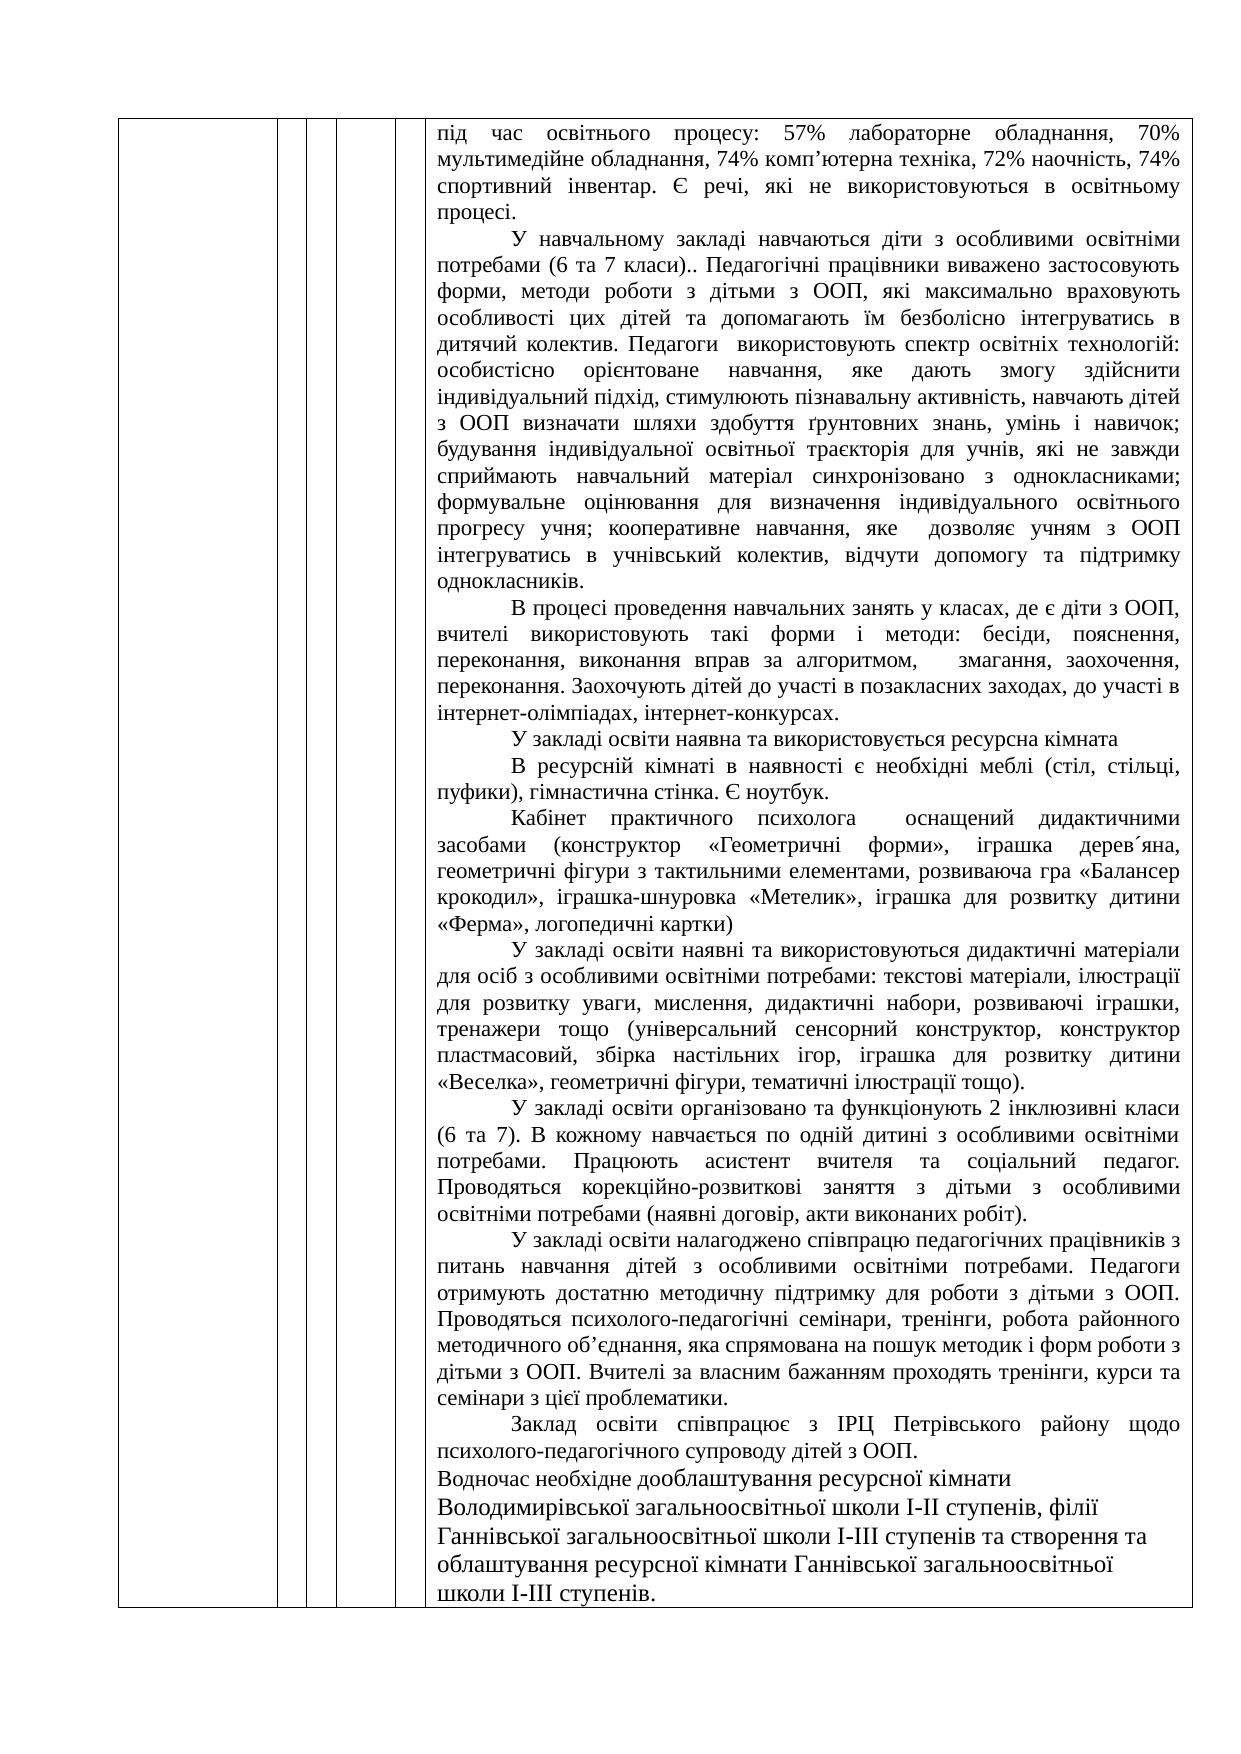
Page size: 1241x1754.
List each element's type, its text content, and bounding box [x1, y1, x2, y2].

table_cell [307, 119, 336, 1607]
table_cell [396, 119, 425, 1607]
table_cell [278, 119, 306, 1607]
table_cell [337, 119, 395, 1607]
table_cell під час освітнього процесу: 57% лабораторне обладнання, 70% мультимедійне обладнання, 74% комп’ютерна техніка, 72% наочність, 74% спортивний інвентар. Є речі, які не використовуються в освітньому процесі. У навчальному закладі навчаються діти з особливими освітніми потребами (6 та 7 класи).. Педагогічні працівники виважено застосовують форми, методи роботи з дітьми з ООП, які максимально враховують особливості цих дітей та допомагають їм безболісно інтегруватись в дитячий колектив. Педагоги використовують спектр освітніх технологій: особистісно орієнтоване навчання, яке дають змогу здійснити індивідуальний підхід, стимулюють пізнавальну активність, навчають дітей з ООП визначати шляхи здобуття ґрунтовних знань, умінь і навичок; будування індивідуальної освітньої траєкторія для учнів, які не завжди сприймають навчальний матеріал синхронізовано з однокласниками; формувальне оцінювання для визначення індивідуального освітнього прогресу учня; кооперативне навчання, яке дозволяє учням з ООП інтегруватись в учнівський колектив, відчути допомогу та підтримку однокласників. В процесі проведення навчальних занять у класах, де є діти з ООП, вчителі використовують такі форми і методи: бесіди, пояснення, переконання, виконання вправ за алгоритмом, змагання, заохочення, переконання. Заохочують дітей до участі в позакласних заходах, до участі в інтернет-олімпіадах, інтернет-конкурсах. У закладі освіти наявна та використовується ресурсна кімната В ресурсній кімнаті в наявності є необхідні меблі (стіл, стільці, пуфики), гімнастична стінка. Є ноутбук. Кабінет практичного психолога оснащений дидактичними засобами (конструктор «Геометричні форми», іграшка дерев´яна, геометричні фігури з тактильними елементами, розвиваюча гра «Балансер крокодил», іграшка-шнуровка «Метелик», іграшка для розвитку дитини «Ферма», логопедичні картки) У закладі освіти наявні та використовуються дидактичні матеріали для осіб з особливими освітніми потребами: текстові матеріали, ілюстрації для розвитку уваги, мислення, дидактичні набори, розвиваючі іграшки, тренажери тощо (універсальний сенсорний конструктор, конструктор пластмасовий, збірка настільних ігор, іграшка для розвитку дитини «Веселка», геометричні фігури, тематичні ілюстрації тощо). У закладі освіти організовано та функціонують 2 інклюзивні класи (6 та 7). В кожному навчається по одній дитині з особливими освітніми потребами. Працюють асистент вчителя та соціальний педагог. Проводяться корекційно-розвиткові заняття з дітьми з особливими освітніми потребами (наявні договір, акти виконаних робіт). У закладі освіти налагоджено співпрацю педагогічних працівників з питань навчання дітей з особливими освітніми потребами. Педагоги отримують достатню методичну підтримку для роботи з дітьми з ООП. Проводяться психолого-педагогічні семінари, тренінги, робота районного методичного об’єднання, яка спрямована на пошук методик і форм роботи з дітьми з ООП. Вчителі за власним бажанням проходять тренінги, курси та семінари з цієї проблематики. Заклад освіти співпрацює з ІРЦ Петрівського району щодо психолого-педагогічного супроводу дітей з ООП. Водночас необхідне дооблаштування ресурсної кімнати Володимирівської загальноосвітньої школи І-ІІ ступенів, філії Ганнівської загальноосвітньої школи І-ІІІ ступенів та створення та облаштування ресурсної кімнати Ганнівської загальноосвітньої школи І-ІІІ ступенів. [426, 119, 1192, 1607]
table_cell [119, 119, 277, 1607]
